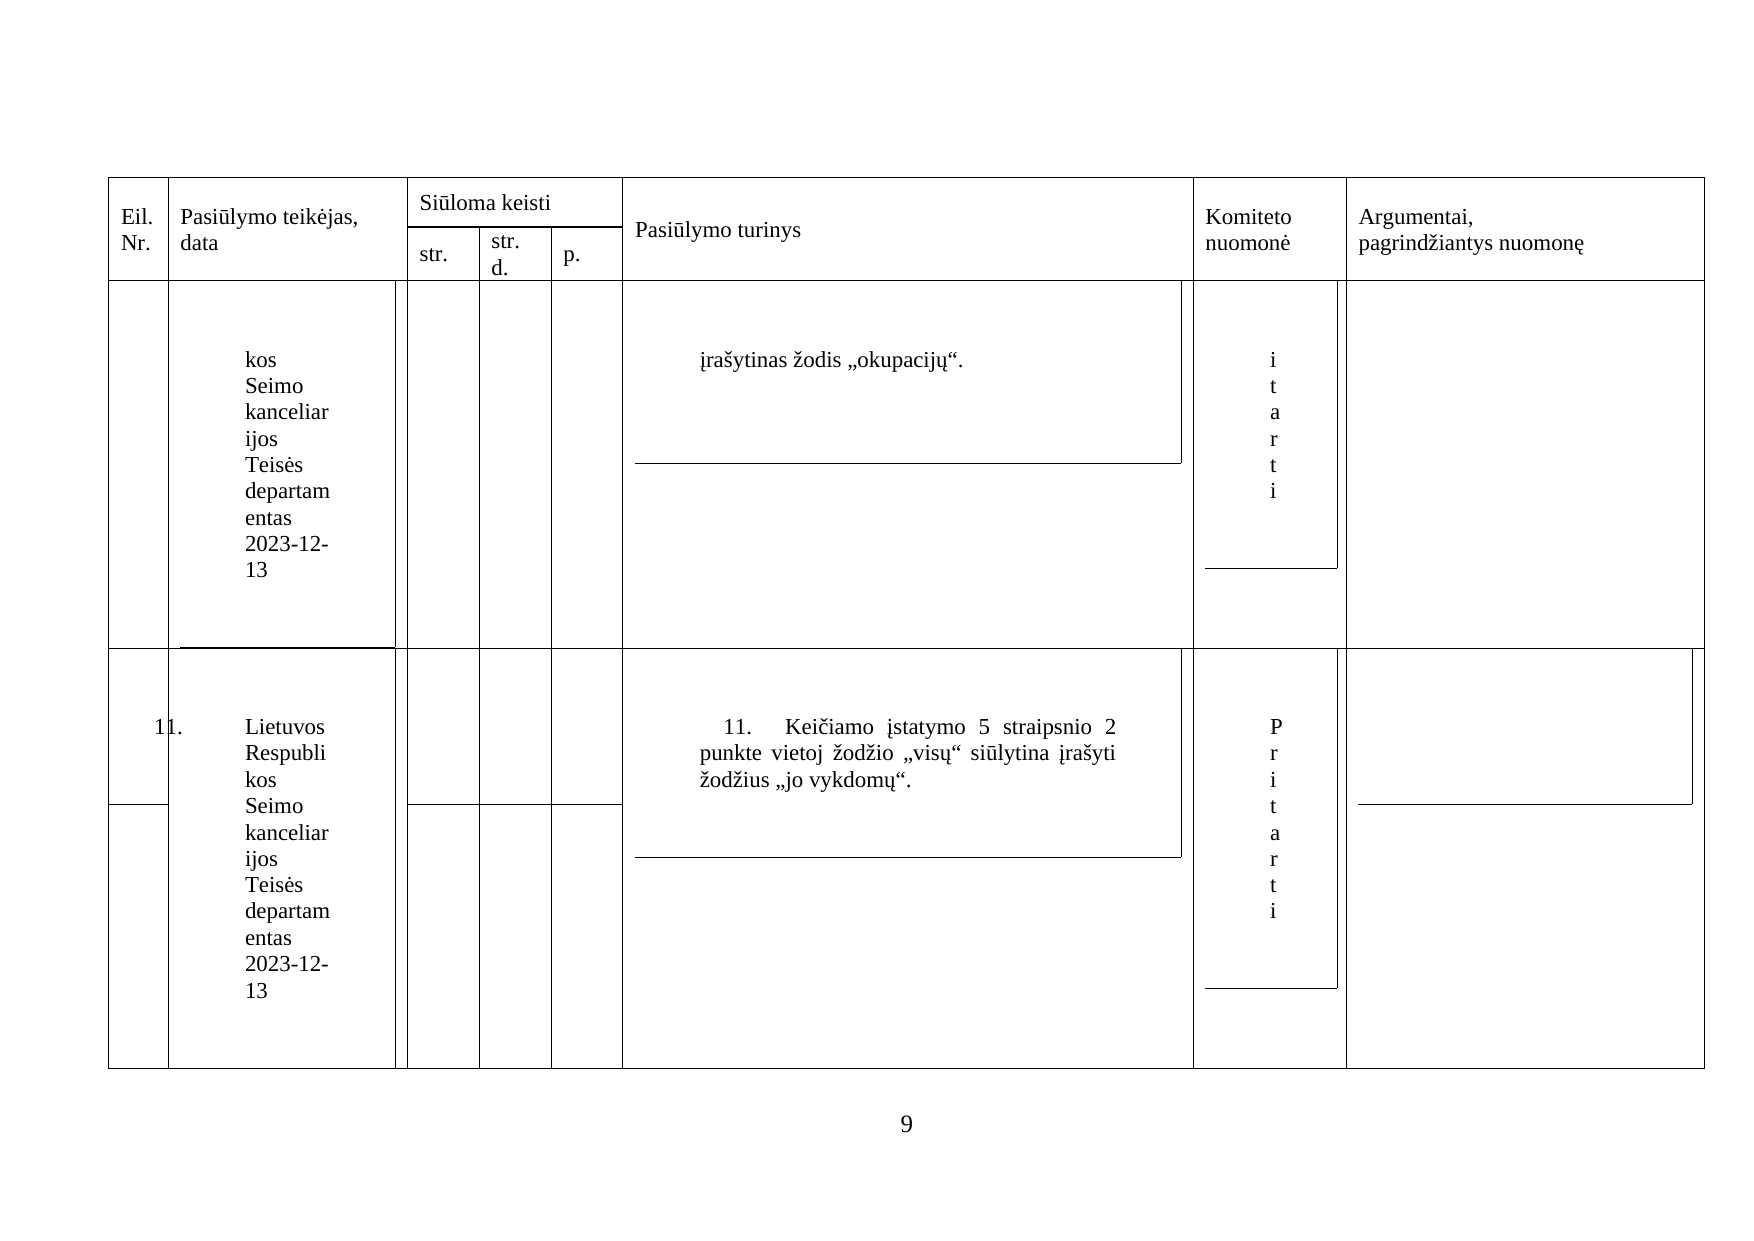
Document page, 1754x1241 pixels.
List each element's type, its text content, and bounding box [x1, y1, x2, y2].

table_header Eil. Nr. [109, 178, 168, 280]
table_cell Pritarti [1194, 649, 1346, 1068]
table_header Pasiūlymo turinys [623, 178, 1193, 280]
table_cell itarti [1194, 281, 1346, 647]
table_header Pasiūlymo teikėjas, data [169, 178, 407, 280]
table_cell [1347, 649, 1704, 1068]
table_cell [552, 805, 622, 1068]
table_cell p. [552, 228, 622, 280]
table_cell [480, 281, 551, 647]
table_cell 11. Keičiamo įstatymo 5 straipsnio 2 punkte vietoj žodžio „visų“ siūlytina įrašyti žodžius „jo vykdomų“. [623, 649, 1193, 1068]
table_cell [552, 281, 622, 647]
table_cell [552, 649, 622, 804]
table_cell Lietuvos Respublikos Seimo kanceliarijos Teisės departamentas 2023-12-13 [169, 649, 395, 1068]
table_cell [1347, 281, 1704, 647]
table_cell [480, 649, 551, 804]
table_cell Lietuvos Respublikos Seimo kanceliarijos Teisės departamentas 2023-12-13 [396, 281, 407, 647]
table_cell [480, 805, 551, 1068]
table_cell Lietuvos Respublikos Seimo kanceliarijos Teisės departamentas 2023-12-13 [396, 649, 407, 1068]
table_cell 11. [109, 805, 168, 1068]
table_cell [408, 805, 479, 1068]
table_cell įrašytinas žodis „okupacijų“. [623, 281, 1193, 647]
table_cell str. d. [480, 228, 551, 280]
table_cell str. [408, 228, 479, 280]
table_cell 10. [109, 281, 168, 647]
table_cell Lietuvos Respublikos Seimo kanceliarijos Teisės departamentas 2023-12-13 [169, 281, 395, 647]
table_header Komiteto nuomonė [1194, 178, 1346, 280]
table_header Argumentai, pagrindžiantys nuomonę [1347, 178, 1704, 280]
table_cell [408, 281, 479, 647]
table_cell [408, 649, 479, 804]
table_cell 11. [109, 649, 168, 804]
table_header Siūloma keisti [408, 178, 622, 226]
